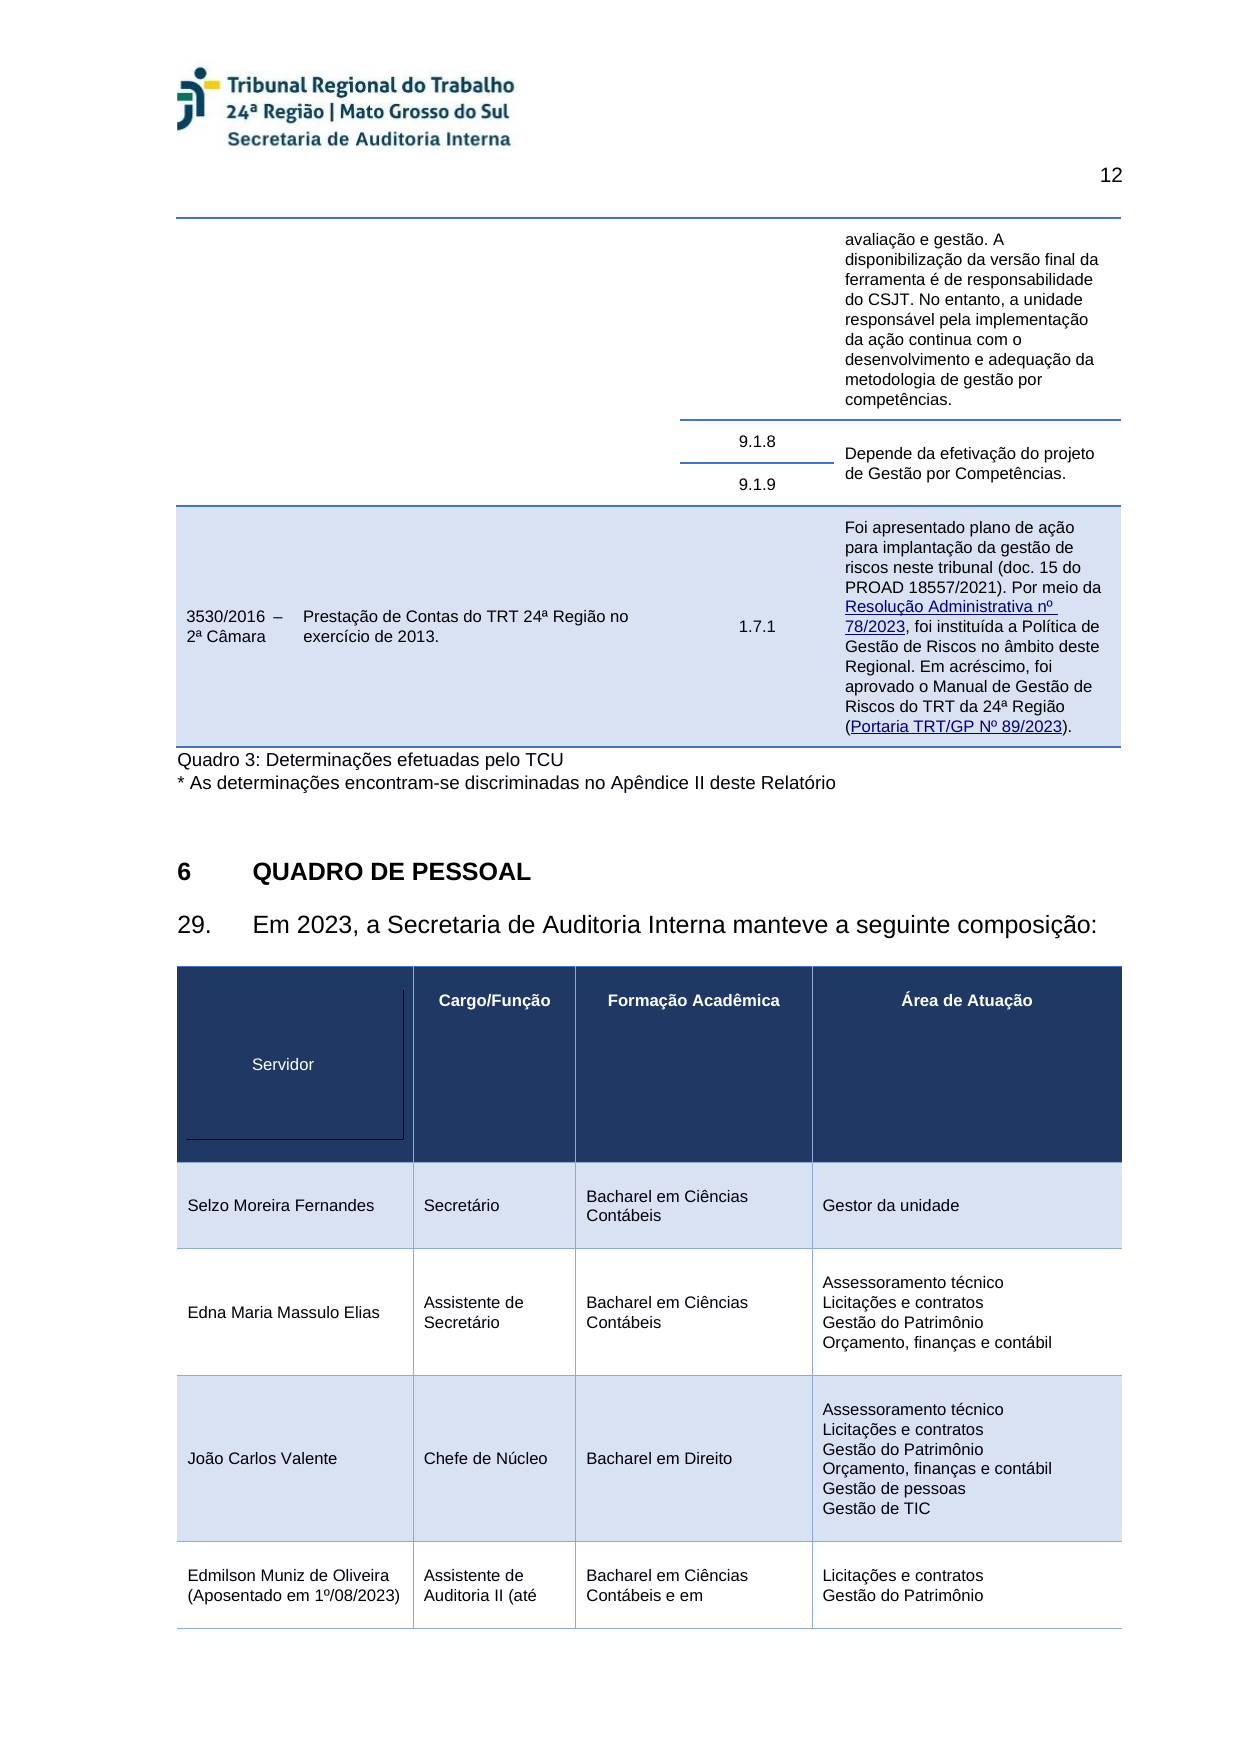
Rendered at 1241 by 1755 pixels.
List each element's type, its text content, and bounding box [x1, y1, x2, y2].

table_header Formação Acadêmica [576, 967, 812, 1162]
table_cell João Carlos Valente [177, 1376, 413, 1541]
table_cell Bacharel em Direito [576, 1376, 812, 1541]
table_cell 9.1.9 [680, 464, 834, 504]
table_cell Assessoramento técnico Licitações e contratos Gestão do Patrimônio Orçamento, finanças e contábil Gestão de pessoas Gestão de TIC [813, 1376, 1122, 1541]
list Em 2023, a Secretaria de Auditoria Interna manteve a seguinte composição: [177, 908, 1122, 938]
table_cell Assistente de Secretário [414, 1249, 575, 1375]
table_cell Chefe de Núcleo [414, 1376, 575, 1541]
table_cell Bacharel em Ciências Contábeis e em [576, 1542, 812, 1628]
table_cell Licitações e contratos Gestão do Patrimônio [813, 1542, 1122, 1628]
table_cell [176, 219, 293, 504]
table_cell Gestor da unidade [813, 1163, 1122, 1248]
table_cell 9.1.8 [680, 421, 834, 462]
table_cell Edna Maria Massulo Elias [177, 1249, 413, 1375]
table_cell Prestação de Contas do TRT 24ª Região no exercício de 2013. [293, 507, 680, 746]
table_cell 3530/2016 – 2ª Câmara [176, 507, 293, 746]
subtitle * As determinações encontram-se discriminadas no Apêndice II deste Relatório [177, 771, 1122, 793]
table_cell 1.7.1 [680, 507, 834, 746]
table_cell [680, 219, 834, 419]
table_cell Assessoramento técnico Licitações e contratos Gestão do Patrimônio Orçamento, finanças e contábil [813, 1249, 1122, 1375]
table_cell Foi apresentado plano de ação para implantação da gestão de riscos neste tribunal (doc. 15 do PROAD 18557/2021). Por meio da Resolução Administrativa nº 78/2023, foi instituída a Política de Gestão de Riscos no âmbito deste Regional. Em acréscimo, foi aprovado o Manual de Gestão de Riscos do TRT da 24ª Região (Portaria TRT/GP Nº 89/2023). [834, 507, 1121, 746]
table_cell [293, 219, 680, 504]
table_cell Bacharel em Ciências Contábeis [576, 1163, 812, 1248]
table_cell Assistente de Auditoria II (até [414, 1542, 575, 1628]
table_cell Edmilson Muniz de Oliveira (Aposentado em 1º/08/2023) [177, 1542, 413, 1628]
table_cell avaliação e gestão. A disponibilização da versão final da ferramenta é de responsabilidade do CSJT. No entanto, a unidade responsável pela implementação da ação continua com o desenvolvimento e adequação da metodologia de gestão por competências. [834, 219, 1121, 419]
table_header Servidor [177, 967, 413, 1162]
table_header Área de Atuação [813, 967, 1122, 1162]
table_header Cargo/Função [414, 967, 575, 1162]
table_cell Depende da efetivação do projeto de Gestão por Competências. [834, 421, 1121, 504]
subtitle Quadro 3: Determinações efetuadas pelo TCU [177, 748, 1122, 771]
table_cell Bacharel em Ciências Contábeis [576, 1249, 812, 1375]
list QUADRO DE PESSOAL [177, 856, 1122, 886]
table_cell Secretário [414, 1163, 575, 1248]
table_cell Selzo Moreira Fernandes [177, 1163, 413, 1248]
